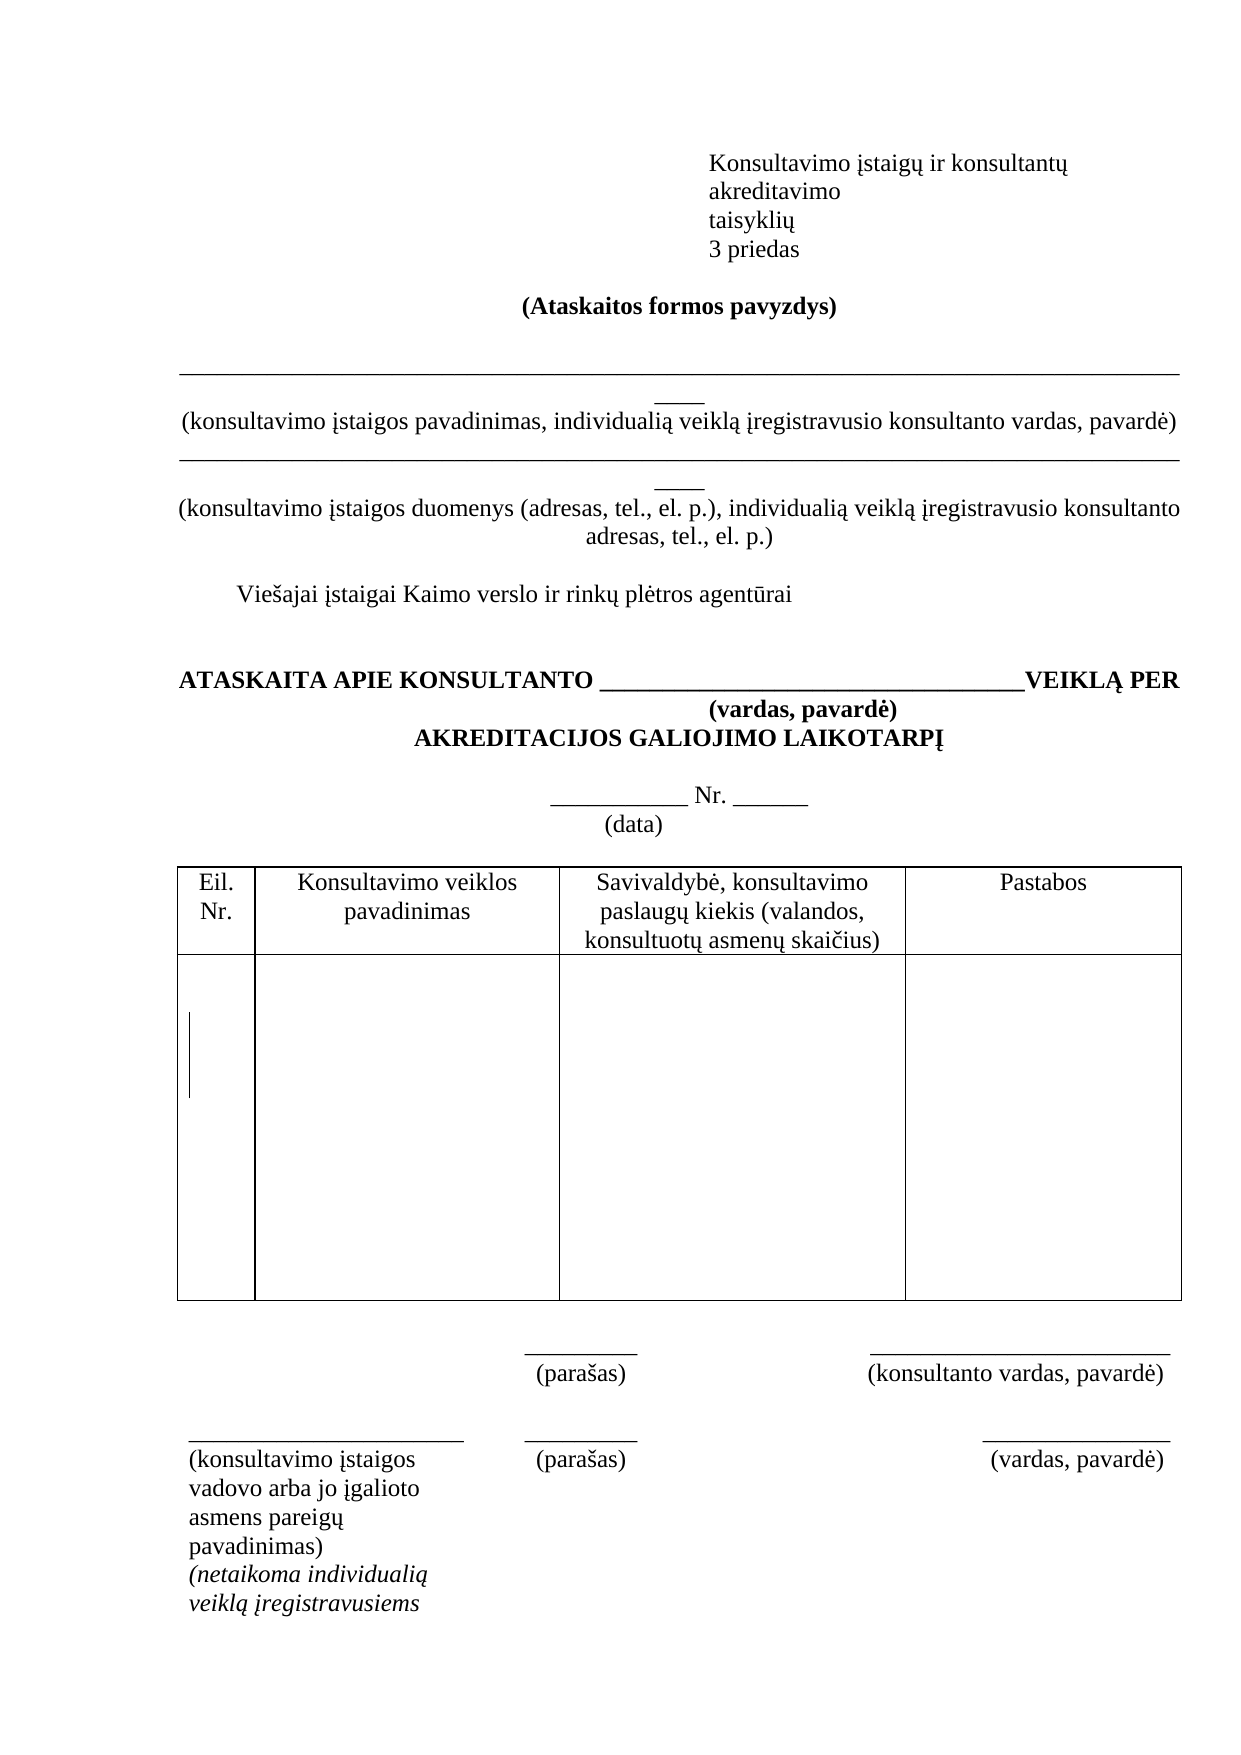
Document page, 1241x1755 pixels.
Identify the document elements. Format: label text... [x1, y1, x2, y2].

text (konsultavimo įstaigos pavadinimas, individualią veiklą įregistravusio konsultanto vardas, pavardė) [177, 406, 1181, 435]
text taisyklių [709, 205, 1181, 234]
table_cell [178, 955, 254, 1300]
text ___________ Nr. ______ [177, 780, 1181, 809]
text ATASKAITA APIE KONSULTANTO __________________________________VEIKLĄ PER [177, 665, 1181, 694]
table_cell [906, 955, 1181, 1300]
text (konsultavimo įstaigos duomenys (adresas, tel., el. p.), individualią veiklą įregistravusio konsultanto adresas, tel., el. p.) [177, 493, 1181, 550]
text AKREDITACIJOS GALIOJIMO LAIKOTARPĮ [177, 723, 1181, 751]
text Viešajai įstaigai Kaimo verslo ir rinkų plėtros agentūrai [177, 579, 1181, 608]
text Konsultavimo įstaigų ir konsultantų akreditavimo [709, 148, 1181, 205]
table_header Konsultavimo veiklos pavadinimas [256, 868, 559, 954]
table_header [177, 1330, 481, 1387]
text ____________________________________________________________________________________ [177, 435, 1181, 493]
table_header Eil. Nr. [178, 868, 254, 954]
table_header Pastabos [906, 868, 1181, 954]
text ____________________________________________________________________________________ [177, 349, 1181, 406]
text 3 priedas [709, 234, 1181, 263]
table_header _______________ (vardas, pavardė) [681, 1416, 1181, 1617]
table_header _________ (parašas) [481, 1416, 681, 1617]
table_header ______________________ (konsultavimo įstaigos vadovo arba jo įgalioto asmens pareigų pavadinimas) (netaikoma individualią veiklą įregistravusiems [177, 1416, 481, 1617]
table_cell [560, 955, 905, 1300]
table_header _________ (parašas) [481, 1330, 681, 1387]
table_cell [256, 955, 559, 1300]
text (vardas, pavardė) [177, 694, 1181, 723]
text (data) [177, 809, 1181, 838]
text (Ataskaitos formos pavyzdys) [177, 291, 1181, 320]
table_header Savivaldybė, konsultavimo paslaugų kiekis (valandos, konsultuotų asmenų skaičius) [560, 868, 905, 954]
table_header ________________________ (konsultanto vardas, pavardė) [681, 1330, 1181, 1387]
